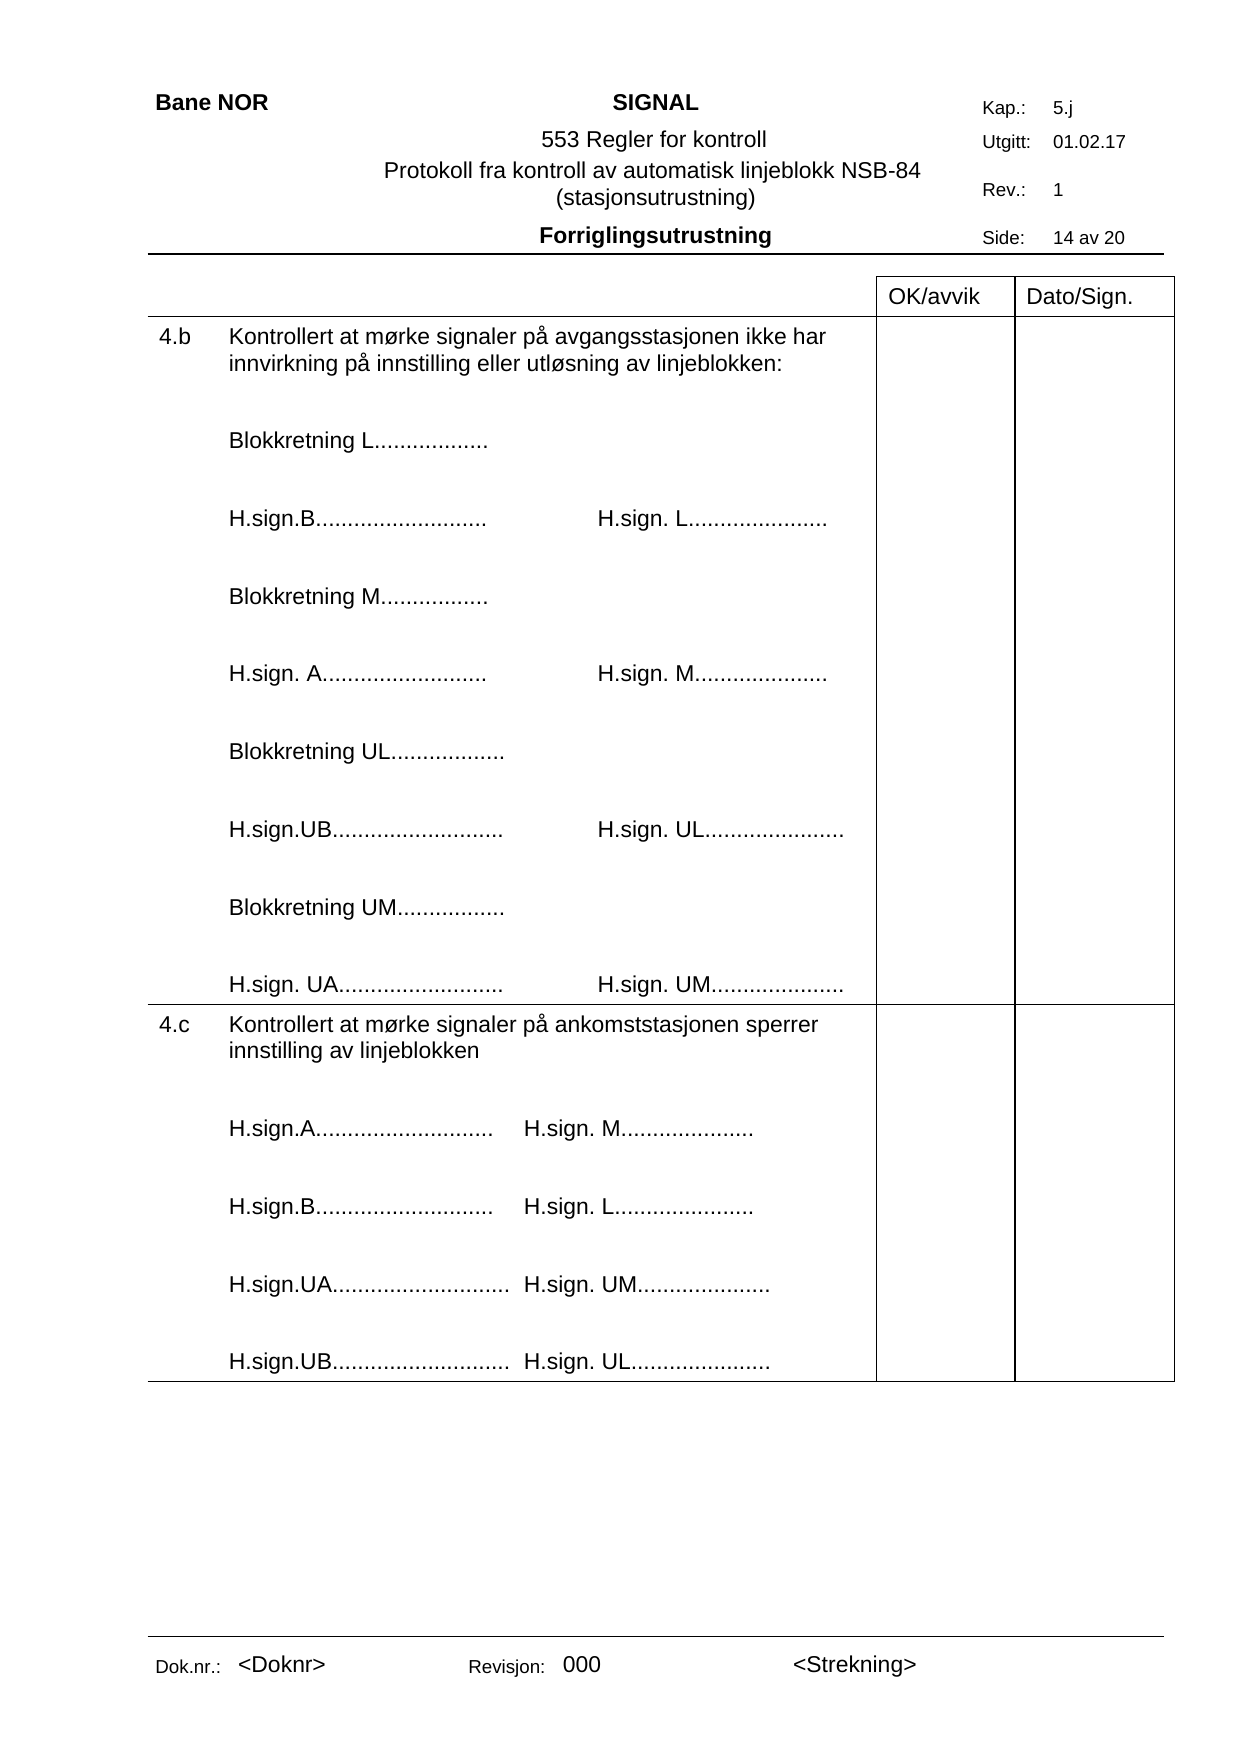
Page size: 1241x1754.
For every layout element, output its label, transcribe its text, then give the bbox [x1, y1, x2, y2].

table_header [148, 276, 217, 316]
table_cell 4.c [148, 1005, 217, 1381]
table_cell [1016, 1005, 1174, 1381]
table_cell 4.b [148, 317, 217, 1004]
table_cell [877, 1005, 1014, 1381]
table_header OK/avvik [877, 277, 1014, 316]
table_header Dato/Sign. [1016, 277, 1174, 316]
table_cell [1016, 317, 1174, 1004]
table_header [218, 276, 876, 316]
table_cell [877, 317, 1014, 1004]
table_cell Kontrollert at mørke signaler på ankomststasjonen sperrer innstilling av linjeblokken H.sign.A............................ H.sign. M..................... H.sign.B............................ H.sign. L...................... H.sign.UA............................ H.sign. UM..................... H.sign.UB............................ H.sign. UL...................... [218, 1005, 876, 1381]
table_cell Kontrollert at mørke signaler på avgangsstasjonen ikke har innvirkning på innstilling eller utløsning av linjeblokken: Blokkretning L.................. H.sign.B........................... H.sign. L...................... Blokkretning M................. H.sign. A.......................... H.sign. M..................... Blokkretning UL.................. H.sign.UB........................... H.sign. UL...................... Blokkretning UM................. H.sign. UA.......................... H.sign. UM..................... [218, 317, 876, 1004]
